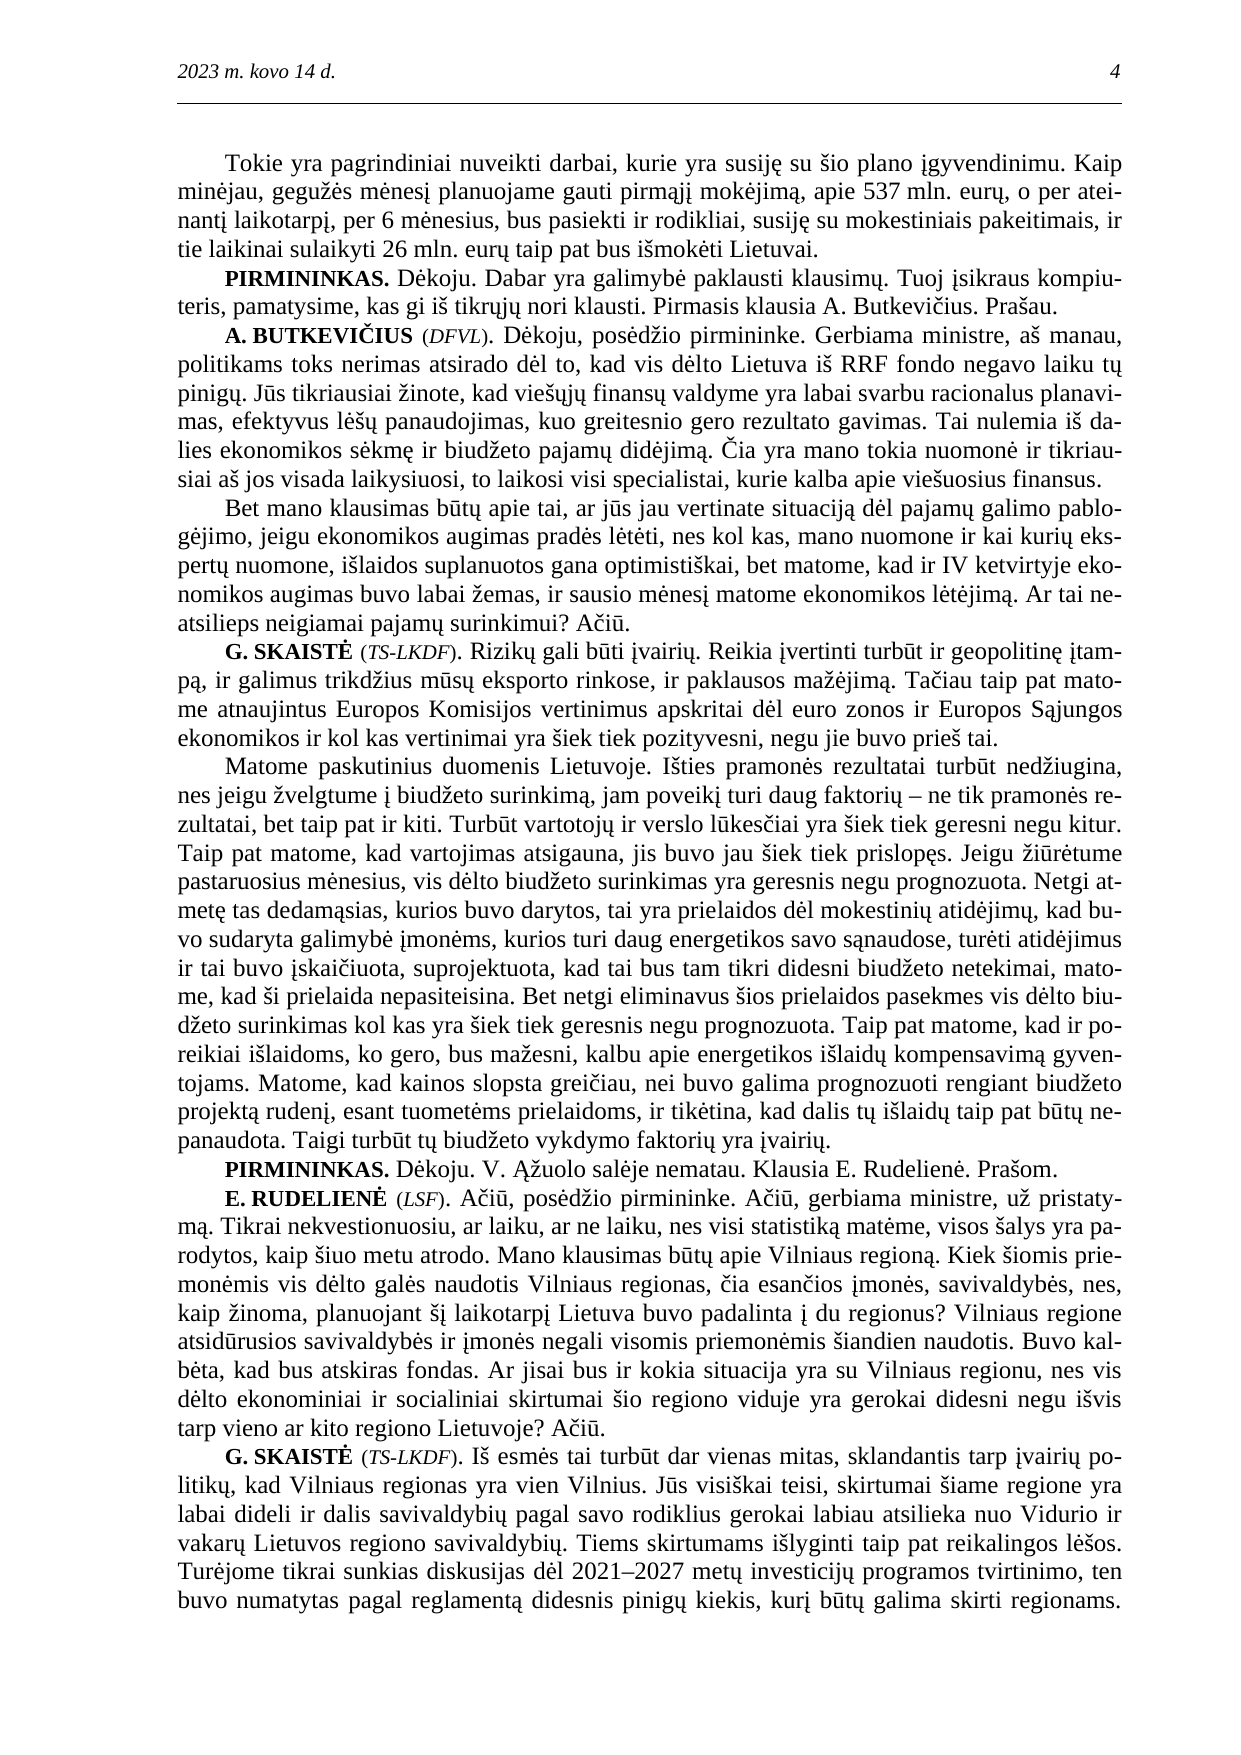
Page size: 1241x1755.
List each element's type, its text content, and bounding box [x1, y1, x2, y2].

text PIRMININKAS. Dė­ko­ju. V. Ąžuo­lo sa­lė­je ne­ma­tau. Klau­sia E. Ru­de­lie­nė. Pra­šom. [177, 1154, 1122, 1183]
text Ma­to­me pas­ku­ti­nius duo­me­nis Lie­tu­vo­je. Iš­ties pra­mo­nės re­zul­ta­tai tur­būt ne­džiu­gi­na, nes jei­gu žvelg­tu­me į biu­dže­to su­rin­ki­mą, jam po­vei­kį tu­ri daug fak­to­rių – ne tik pra­mo­nės re­zul­ta­tai, bet taip pat ir ki­ti. Tur­būt var­to­to­jų ir ver­slo lū­kes­čiai yra šiek tiek ge­res­ni ne­gu ki­tur. Taip pat ma­to­me, kad var­to­ji­mas at­si­gau­na, jis bu­vo jau šiek tiek pri­slo­pęs. Jei­gu žiū­rė­tu­me pas­ta­ruo­sius mė­ne­sius, vis dėl­to biu­dže­to su­rin­ki­mas yra ge­res­nis ne­gu prog­no­zuo­ta. Net­gi at­me­tę tas de­da­mą­sias, ku­rios bu­vo da­ry­tos, tai yra prie­lai­dos dėl mo­kes­ti­nių ati­dė­ji­mų, kad bu­vo su­da­ry­ta ga­li­my­bė įmo­nėms, ku­rios tu­ri daug ener­ge­ti­kos sa­vo są­nau­do­se, tu­rė­ti ati­dė­ji­mus ir tai bu­vo įskai­čiuo­ta, su­pro­jek­tuo­ta, kad tai bus tam tik­ri di­des­ni biu­dže­to ne­te­ki­mai, ma­to­me, kad ši prie­lai­da ne­pa­si­tei­si­na. Bet net­gi eli­mi­na­vus šios prie­lai­dos pa­sek­mes vis dėl­to biu­dže­to su­rin­ki­mas kol kas yra šiek tiek ge­res­nis ne­gu prog­no­zuo­ta. Taip pat ma­to­me, kad ir po­rei­kiai iš­lai­doms, ko ge­ro, bus ma­žes­ni, kal­bu apie ener­ge­ti­kos iš­lai­dų kom­pen­sa­vi­mą gy­ven­to­jams. Ma­to­me, kad kai­nos slops­ta grei­čiau, nei bu­vo ga­li­ma prog­no­zuo­ti ren­giant biu­dže­to pro­jek­tą ru­de­nį, esant tuo­me­tėms prie­lai­doms, ir ti­kė­ti­na, kad da­lis tų iš­lai­dų taip pat bū­tų ne­pa­nau­do­ta. Tai­gi tur­būt tų biu­dže­to vyk­dy­mo fak­to­rių yra įvai­rių. [177, 751, 1122, 1154]
text A. BUTKEVIČIUS (DFVL). Dė­ko­ju, po­sė­džio pir­mi­nin­ke. Ger­bia­ma mi­nist­re, aš ma­nau, po­li­ti­kams toks ne­ri­mas at­si­ra­do dėl to, kad vis dėl­to Lie­tu­va iš RRF fon­do ne­ga­vo lai­ku tų pi­ni­gų. Jūs tik­riau­siai ži­no­te, kad vie­šų­jų fi­nan­sų val­dy­me yra la­bai svar­bu ra­cio­na­lus pla­na­vi­mas, efek­ty­vus lė­šų pa­nau­do­ji­mas, kuo grei­tes­nio ge­ro re­zul­ta­to ga­vi­mas. Tai nu­le­mia iš da­lies eko­no­mi­kos sėk­mę ir biu­dže­to pa­ja­mų di­dė­ji­mą. Čia yra ma­no to­kia nuo­mo­nė ir tik­riau­siai aš jos vi­sa­da lai­ky­siuo­si, to lai­ko­si vi­si spe­cia­lis­tai, ku­rie kal­ba apie vie­šuo­sius fi­nan­sus. [177, 320, 1122, 493]
text G. SKAISTĖ (TS-LKDF). Iš es­mės tai tur­būt dar vie­nas mi­tas, sklan­dan­tis tarp įvai­rių po­liti­kų, kad Vil­niaus re­gio­nas yra vien Vil­nius. Jūs vi­siš­kai tei­si, skir­tu­mai šia­me re­gio­ne yra la­bai di­de­li ir da­lis sa­vi­val­dy­bių pa­gal sa­vo ro­dik­lius ge­ro­kai la­biau at­si­lie­ka nuo Vi­du­rio ir va­ka­rų Lie­tu­vos re­gio­no sa­vi­val­dy­bių. Tiems skir­tu­mams iš­ly­gin­ti taip pat rei­ka­lin­gos lė­šos. Tu­rė­jo­me tik­rai sun­kias dis­ku­si­jas dėl 2021–2027 me­tų in­ves­ti­ci­jų pro­gra­mos tvir­ti­ni­mo, ten bu­vo nu­ma­ty­tas pa­gal reg­la­men­tą di­des­nis pi­ni­gų kie­kis, ku­rį bū­tų ga­li­ma skir­ti re­gio­nams. [177, 1441, 1122, 1614]
text E. RUDELIENĖ (LSF). Ačiū, po­sė­džio pir­mi­nin­ke. Ačiū, ger­bia­ma mi­nist­re, už pri­sta­ty­mą. Tik­rai ne­kves­tio­nuo­siu, ar lai­ku, ar ne lai­ku, nes vi­si sta­tis­ti­ką ma­tė­me, vi­sos ša­lys yra pa­ro­dy­tos, kaip šiuo me­tu at­ro­do. Ma­no klau­si­mas bū­tų apie Vil­niaus re­gio­ną. Kiek šio­mis prie­mo­nė­mis vis dėl­to ga­lės nau­do­tis Vil­niaus re­gio­nas, čia esan­čios įmo­nės, sa­vi­val­dy­bės, nes, kaip ži­no­ma, pla­nuo­jant šį lai­ko­tar­pį Lie­tu­va bu­vo pa­da­lin­ta į du re­gio­nus? Vil­niaus re­gio­ne at­si­dū­ru­sios sa­vi­val­dy­bės ir įmo­nės ne­ga­li vi­so­mis prie­mo­nė­mis šian­dien nau­do­tis. Bu­vo kal­bė­ta, kad bus at­ski­ras fon­das. Ar ji­sai bus ir ko­kia si­tu­a­ci­ja yra su Vil­niaus re­gio­nu, nes vis dėl­to eko­no­mi­niai ir so­cia­li­niai skir­tu­mai šio re­gio­no vi­du­je yra ge­ro­kai di­des­ni ne­gu iš­vis tarp vie­no ar ki­to re­gio­no Lie­tu­vo­je? Ačiū. [177, 1183, 1122, 1441]
text PIRMININKAS. Dė­ko­ju. Da­bar yra ga­li­my­bė pa­klaus­ti klau­si­mų. Tuoj į­si­kraus kom­piu­te­ris, pa­ma­ty­si­me, kas gi iš tik­rų­jų no­ri klaus­ti. Pir­ma­sis klau­sia A. But­ke­vi­čius. Pra­šau. [177, 263, 1122, 320]
text G. SKAISTĖ (TS-LKDF). Ri­zi­kų ga­li bū­ti įvai­rių. Rei­kia įver­tin­ti tur­būt ir ge­o­po­li­ti­nę įtam­pą, ir ga­li­mus trik­džius mū­sų eks­por­to rin­ko­se, ir pa­klau­sos ma­žė­ji­mą. Ta­čiau taip pat ma­to­me at­nau­jin­tus Eu­ro­pos Ko­mi­si­jos ver­ti­ni­mus ap­skri­tai dėl eu­ro zo­nos ir Eu­ro­pos Są­jun­gos eko­no­mi­kos ir kol kas ver­ti­ni­mai yra šiek tiek po­zi­ty­ves­ni, ne­gu jie bu­vo prieš tai. [177, 636, 1122, 751]
text Bet ma­no klau­si­mas bū­tų apie tai, ar jūs jau ver­ti­na­te si­tu­a­ci­ją dėl pa­ja­mų ga­li­mo pa­blo­gė­ji­mo, jei­gu eko­no­mi­kos au­gi­mas pra­dės lė­tė­ti, nes kol kas, ma­no nuo­mo­ne ir kai ku­rių eks­per­tų nuo­mo­ne, iš­lai­dos su­pla­nuo­tos ga­na op­ti­mis­tiš­kai, bet ma­to­me, kad ir IV ket­vir­ty­je eko­no­mi­kos au­gi­mas bu­vo la­bai že­mas, ir sau­sio mė­ne­sį ma­to­me eko­no­mi­kos lė­tė­ji­mą. Ar tai ne­at­si­lieps nei­gia­mai pa­ja­mų su­rin­ki­mui? Ačiū. [177, 493, 1122, 636]
text To­kie yra pa­grin­di­niai nu­veik­ti dar­bai, ku­rie yra su­si­ję su šio pla­no įgy­ven­di­ni­mu. Kaip mi­nė­jau, ge­gu­žės mė­ne­sį pla­nuo­ja­me gau­ti pir­mą­jį mo­kė­ji­mą, apie 537 mln. eu­rų, o per at­ei­nan­tį lai­ko­tar­pį, per 6 mė­ne­sius, bus pa­siek­ti ir ro­dik­liai, su­si­ję su mo­kes­ti­niais pa­kei­ti­mais, ir tie lai­ki­nai su­lai­ky­ti 26 mln. eu­rų taip pat bus iš­mo­kė­ti Lie­tu­vai. [177, 148, 1122, 263]
